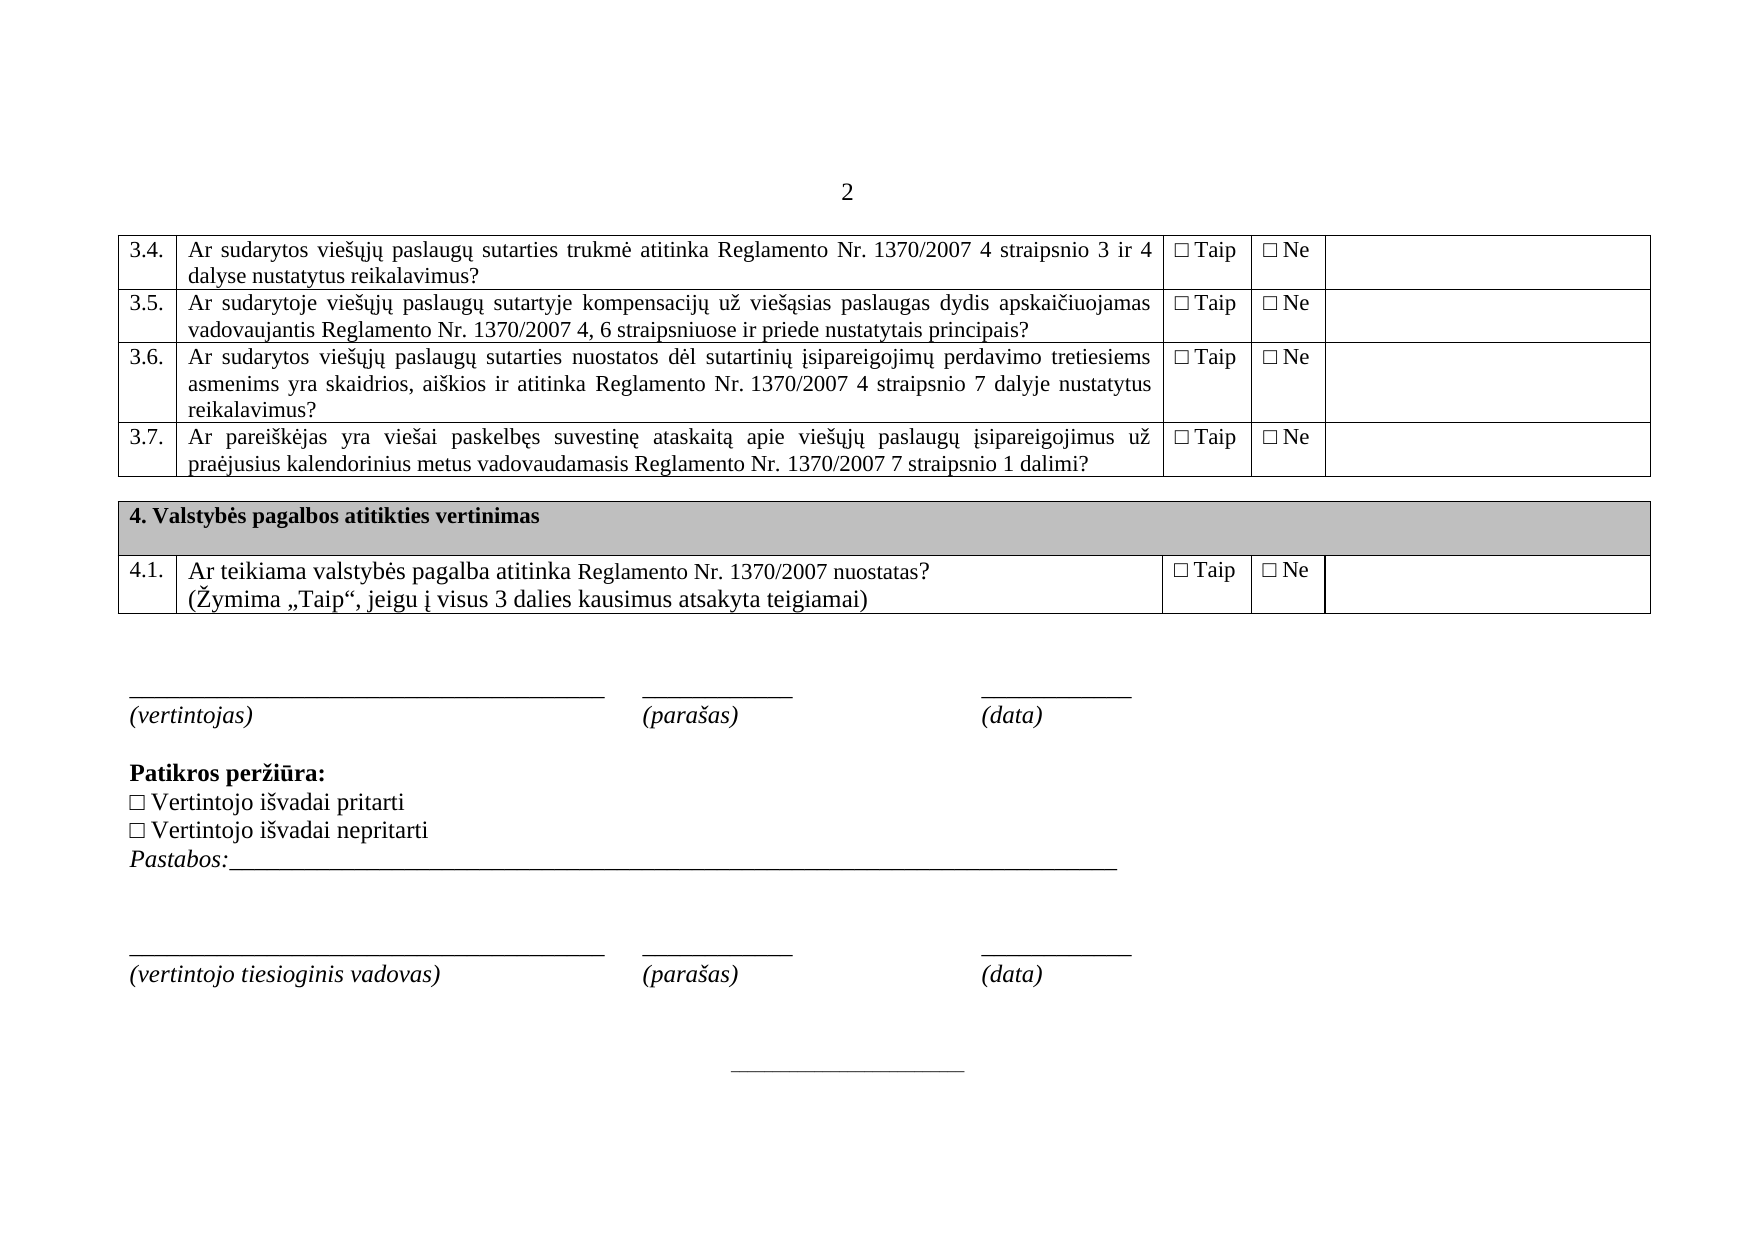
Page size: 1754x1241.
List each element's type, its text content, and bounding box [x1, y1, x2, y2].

table_cell [1326, 290, 1650, 342]
table_cell □ Ne [1252, 236, 1325, 288]
table_cell Ar sudarytos viešųjų paslaugų sutarties trukmė atitinka Reglamento Nr. 1370/2007 4 straipsnio 3 ir 4 dalyse nustatytus reikalavimus? [177, 236, 1163, 288]
table_cell ____________ (parašas) [631, 902, 970, 988]
table_cell 3.4. [119, 236, 176, 288]
table_cell ______________________________________ (vertintojo tiesioginis vadovas) [118, 902, 631, 988]
table_cell Ar sudarytoje viešųjų paslaugų sutartyje kompensacijų už viešąsias paslaugas dydis apskaičiuojamas vadovaujantis Reglamento Nr. 1370/2007 4, 6 straipsniuose ir priede nustatytais principais? [177, 290, 1163, 342]
table_cell 4.1. [119, 556, 176, 613]
table_cell □ Taip [1164, 343, 1251, 422]
table_cell □ Ne [1252, 556, 1324, 613]
table_cell Ar teikiama valstybės pagalba atitinka Reglamento Nr. 1370/2007 nuostatas? (Žymima „Taip“, jeigu į visus 3 dalies kausimus atsakyta teigiamai) [177, 556, 1162, 613]
table_cell 3.7. [119, 423, 176, 476]
table_cell ______________________________________ (vertintojas) [118, 614, 631, 729]
table_cell [1399, 729, 1651, 902]
table_cell □ Taip [1164, 423, 1251, 476]
table_cell [1399, 614, 1651, 729]
table_cell Ar sudarytos viešųjų paslaugų sutarties nuostatos dėl sutartinių įsipareigojimų perdavimo tretiesiems asmenims yra skaidrios, aiškios ir atitinka Reglamento Nr. 1370/2007 4 straipsnio 7 dalyje nustatytus reikalavimus? [177, 343, 1163, 422]
table_cell □ Taip [1164, 236, 1251, 288]
table_cell ____________ (data) [970, 614, 1399, 729]
table_cell [1326, 343, 1650, 422]
table_cell □ Ne [1252, 343, 1325, 422]
table_cell □ Taip [1164, 290, 1251, 342]
table_cell [1326, 423, 1650, 476]
table_cell 3.6. [119, 343, 176, 422]
table_cell Ar pareiškėjas yra viešai paskelbęs suvestinę ataskaitą apie viešųjų paslaugų įsipareigojimus už praėjusius kalendorinius metus vadovaudamasis Reglamento Nr. 1370/2007 7 straipsnio 1 dalimi? [177, 423, 1163, 476]
table_cell [1326, 556, 1650, 613]
table_cell Patikros peržiūra: □ Vertintojo išvadai pritarti □ Vertintojo išvadai nepritarti Pastabos:_______________________________________________________________________ [118, 729, 1399, 902]
table_cell □ Ne [1252, 290, 1325, 342]
table_cell 3.5. [119, 290, 176, 342]
table_cell □ Taip [1163, 556, 1251, 613]
table_header 4. Valstybės pagalbos atitikties vertinimas [119, 502, 1650, 555]
text ____________________________ [118, 1055, 1577, 1074]
table_cell □ Ne [1252, 423, 1325, 476]
table_cell ____________ (data) [970, 902, 1399, 988]
table_cell [1399, 902, 1651, 988]
table_cell ____________ (parašas) [631, 614, 970, 729]
table_cell [1326, 236, 1650, 288]
